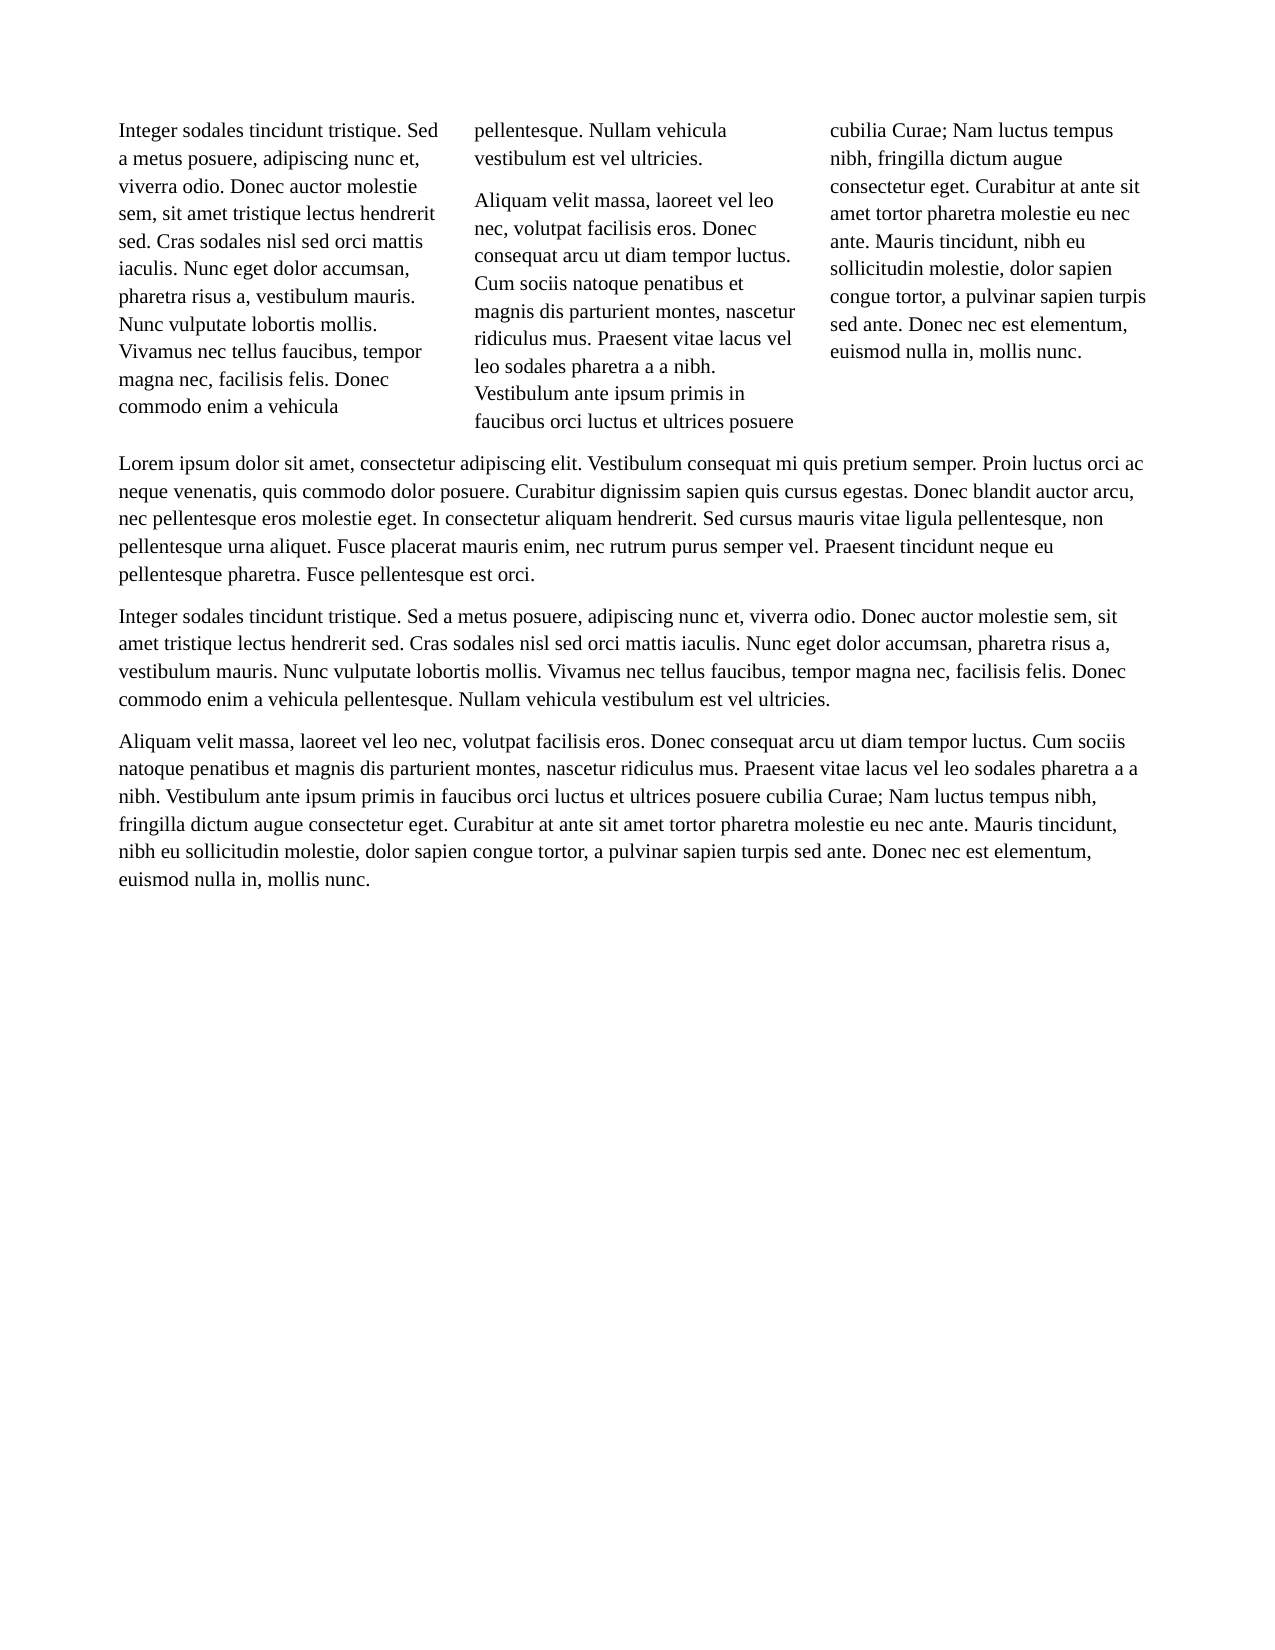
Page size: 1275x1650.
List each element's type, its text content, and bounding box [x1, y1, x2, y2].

text Aliquam velit massa, laoreet vel leo nec, volutpat facilisis eros. Donec consequat arcu ut diam tempor luctus. Cum sociis natoque penatibus et magnis dis parturient montes, nascetur ridiculus mus. Praesent vitae lacus vel leo sodales pharetra a a nibh. Vestibulum ante ipsum primis in faucibus orci luctus et ultrices posuere cubilia Curae; Nam luctus tempus nibh, fringilla dictum augue consectetur eget. Curabitur at ante sit amet tortor pharetra molestie eu nec ante. Mauris tincidunt, nibh eu sollicitudin molestie, dolor sapien congue tortor, a pulvinar sapien turpis sed ante. Donec nec est elementum, euismod nulla in, mollis nunc. [118, 729, 1157, 891]
text pellentesque. Nullam vehicula vestibulum est vel ultricies. [474, 118, 801, 170]
text cubilia Curae; Nam luctus tempus nibh, fringilla dictum augue consectetur eget. Curabitur at ante sit amet tortor pharetra molestie eu nec ante. Mauris tincidunt, nibh eu sollicitudin molestie, dolor sapien congue tortor, a pulvinar sapien turpis sed ante. Donec nec est elementum, euismod nulla in, mollis nunc. [830, 118, 1157, 363]
text Integer sodales tincidunt tristique. Sed a metus posuere, adipiscing nunc et, viverra odio. Donec auctor molestie sem, sit amet tristique lectus hendrerit sed. Cras sodales nisl sed orci mattis iaculis. Nunc eget dolor accumsan, pharetra risus a, vestibulum mauris. Nunc vulputate lobortis mollis. Vivamus nec tellus faucibus, tempor magna nec, facilisis felis. Donec commodo enim a vehicula pellentesque. Nullam vehicula vestibulum est vel ultricies. [118, 604, 1157, 711]
text Aliquam velit massa, laoreet vel leo nec, volutpat facilisis eros. Donec consequat arcu ut diam tempor luctus. Cum sociis natoque penatibus et magnis dis parturient montes, nascetur ridiculus mus. Praesent vitae lacus vel leo sodales pharetra a a nibh. Vestibulum ante ipsum primis in faucibus orci luctus et ultrices posuere [474, 188, 801, 433]
text Lorem ipsum dolor sit amet, consectetur adipiscing elit. Vestibulum consequat mi quis pretium semper. Proin luctus orci ac neque venenatis, quis commodo dolor posuere. Curabitur dignissim sapien quis cursus egestas. Donec blandit auctor arcu, nec pellentesque eros molestie eget. In consectetur aliquam hendrerit. Sed cursus mauris vitae ligula pellentesque, non pellentesque urna aliquet. Fusce placerat mauris enim, nec rutrum purus semper vel. Praesent tincidunt neque eu pellentesque pharetra. Fusce pellentesque est orci. [118, 451, 1157, 586]
text Integer sodales tincidunt tristique. Sed a metus posuere, adipiscing nunc et, viverra odio. Donec auctor molestie sem, sit amet tristique lectus hendrerit sed. Cras sodales nisl sed orci mattis iaculis. Nunc eget dolor accumsan, pharetra risus a, vestibulum mauris. Nunc vulputate lobortis mollis. Vivamus nec tellus faucibus, tempor magna nec, facilisis felis. Donec commodo enim a vehicula [118, 118, 445, 418]
